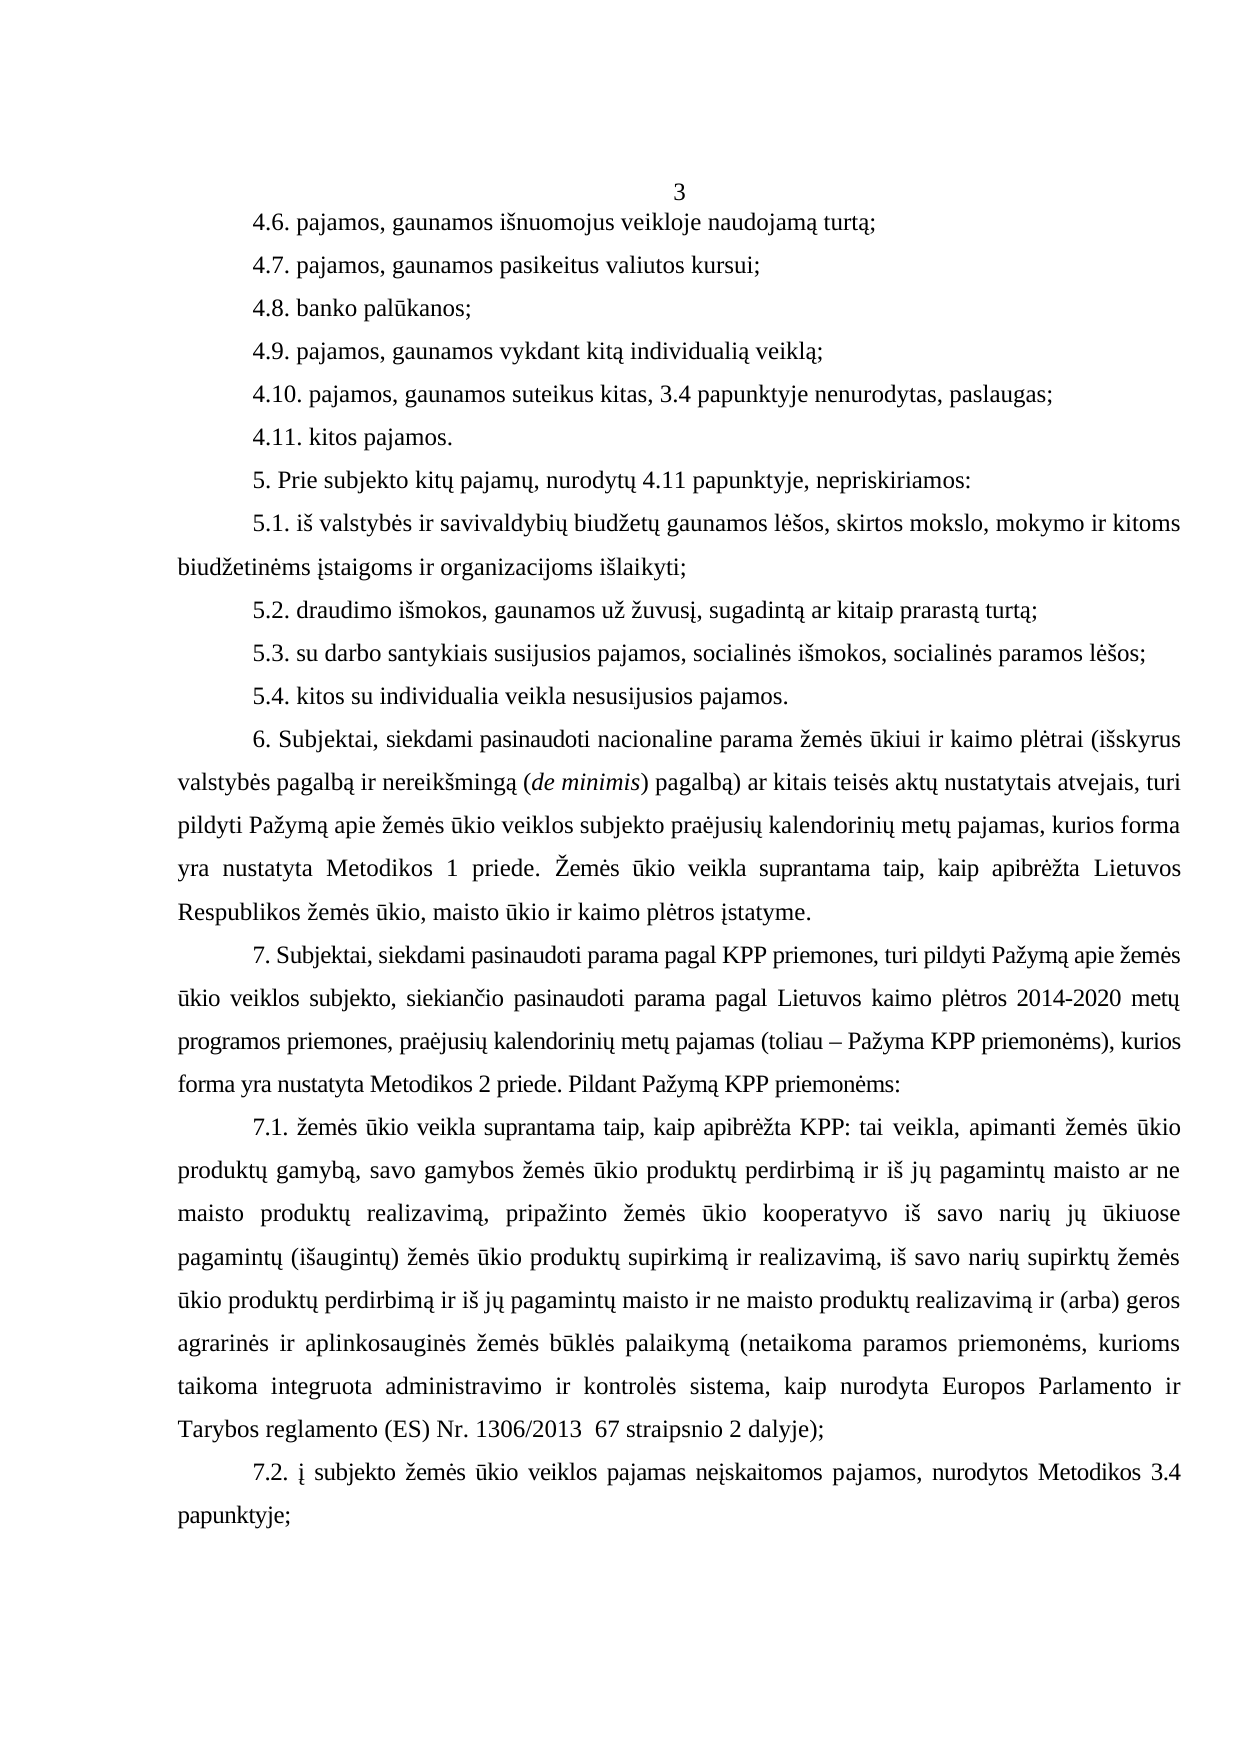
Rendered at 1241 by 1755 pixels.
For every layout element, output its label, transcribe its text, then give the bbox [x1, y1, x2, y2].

text 6. Subjektai, siekdami pasinaudoti nacionaline parama žemės ūkiui ir kaimo plėtrai (išskyrus valstybės pagalbą ir nereikšmingą (de minimis) pagalbą) ar kitais teisės aktų nustatytais atvejais, turi pildyti Pažymą apie žemės ūkio veiklos subjekto praėjusių kalendorinių metų pajamas, kurios forma yra nustatyta Metodikos 1 priede. Žemės ūkio veikla suprantama taip, kaip apibrėžta Lietuvos Respublikos žemės ūkio, maisto ūkio ir kaimo plėtros įstatyme. [177, 724, 1181, 925]
text 4.8. banko palūkanos; [177, 293, 1181, 322]
text 4.10. pajamos, gaunamos suteikus kitas, 3.4 papunktyje nenurodytas, paslaugas; [177, 379, 1181, 408]
text 5.2. draudimo išmokos, gaunamos už žuvusį, sugadintą ar kitaip prarastą turtą; [177, 595, 1181, 623]
text 7.1. žemės ūkio veikla suprantama taip, kaip apibrėžta KPP: tai veikla, apimanti žemės ūkio produktų gamybą, savo gamybos žemės ūkio produktų perdirbimą ir iš jų pagamintų maisto ar ne maisto produktų realizavimą, pripažinto žemės ūkio kooperatyvo iš savo narių jų ūkiuose pagamintų (išaugintų) žemės ūkio produktų supirkimą ir realizavimą, iš savo narių supirktų žemės ūkio produktų perdirbimą ir iš jų pagamintų maisto ir ne maisto produktų realizavimą ir (arba) geros agrarinės ir aplinkosauginės žemės būklės palaikymą (netaikoma paramos priemonėms, kurioms taikoma integruota administravimo ir kontrolės sistema, kaip nurodyta Europos Parlamento ir Tarybos reglamento (ES) Nr. 1306/2013 67 straipsnio 2 dalyje); [177, 1112, 1181, 1443]
text 4.7. pajamos, gaunamos pasikeitus valiutos kursui; [177, 250, 1181, 278]
text 4.9. pajamos, gaunamos vykdant kitą individualią veiklą; [177, 336, 1181, 365]
text 5.1. iš valstybės ir savivaldybių biudžetų gaunamos lėšos, skirtos mokslo, mokymo ir kitoms biudžetinėms įstaigoms ir organizacijoms išlaikyti; [177, 508, 1181, 580]
text 5.4. kitos su individualia veikla nesusijusios pajamos. [177, 681, 1181, 710]
text 7.2. į subjekto žemės ūkio veiklos pajamas neįskaitomos pajamos, nurodytos Metodikos 3.4 papunktyje; [177, 1457, 1181, 1529]
text 4.11. kitos pajamos. [177, 422, 1181, 451]
text 5.3. su darbo santykiais susijusios pajamos, socialinės išmokos, socialinės paramos lėšos; [177, 638, 1181, 667]
text 7. Subjektai, siekdami pasinaudoti parama pagal KPP priemones, turi pildyti Pažymą apie žemės ūkio veiklos subjekto, siekiančio pasinaudoti parama pagal Lietuvos kaimo plėtros 2014-2020 metų programos priemones, praėjusių kalendorinių metų pajamas (toliau – Pažyma KPP priemonėms), kurios forma yra nustatyta Metodikos 2 priede. Pildant Pažymą KPP priemonėms: [177, 940, 1181, 1098]
text 4.6. pajamos, gaunamos išnuomojus veikloje naudojamą turtą; [177, 207, 1181, 235]
text 5. Prie subjekto kitų pajamų, nurodytų 4.11 papunktyje, nepriskiriamos: [177, 465, 1181, 494]
